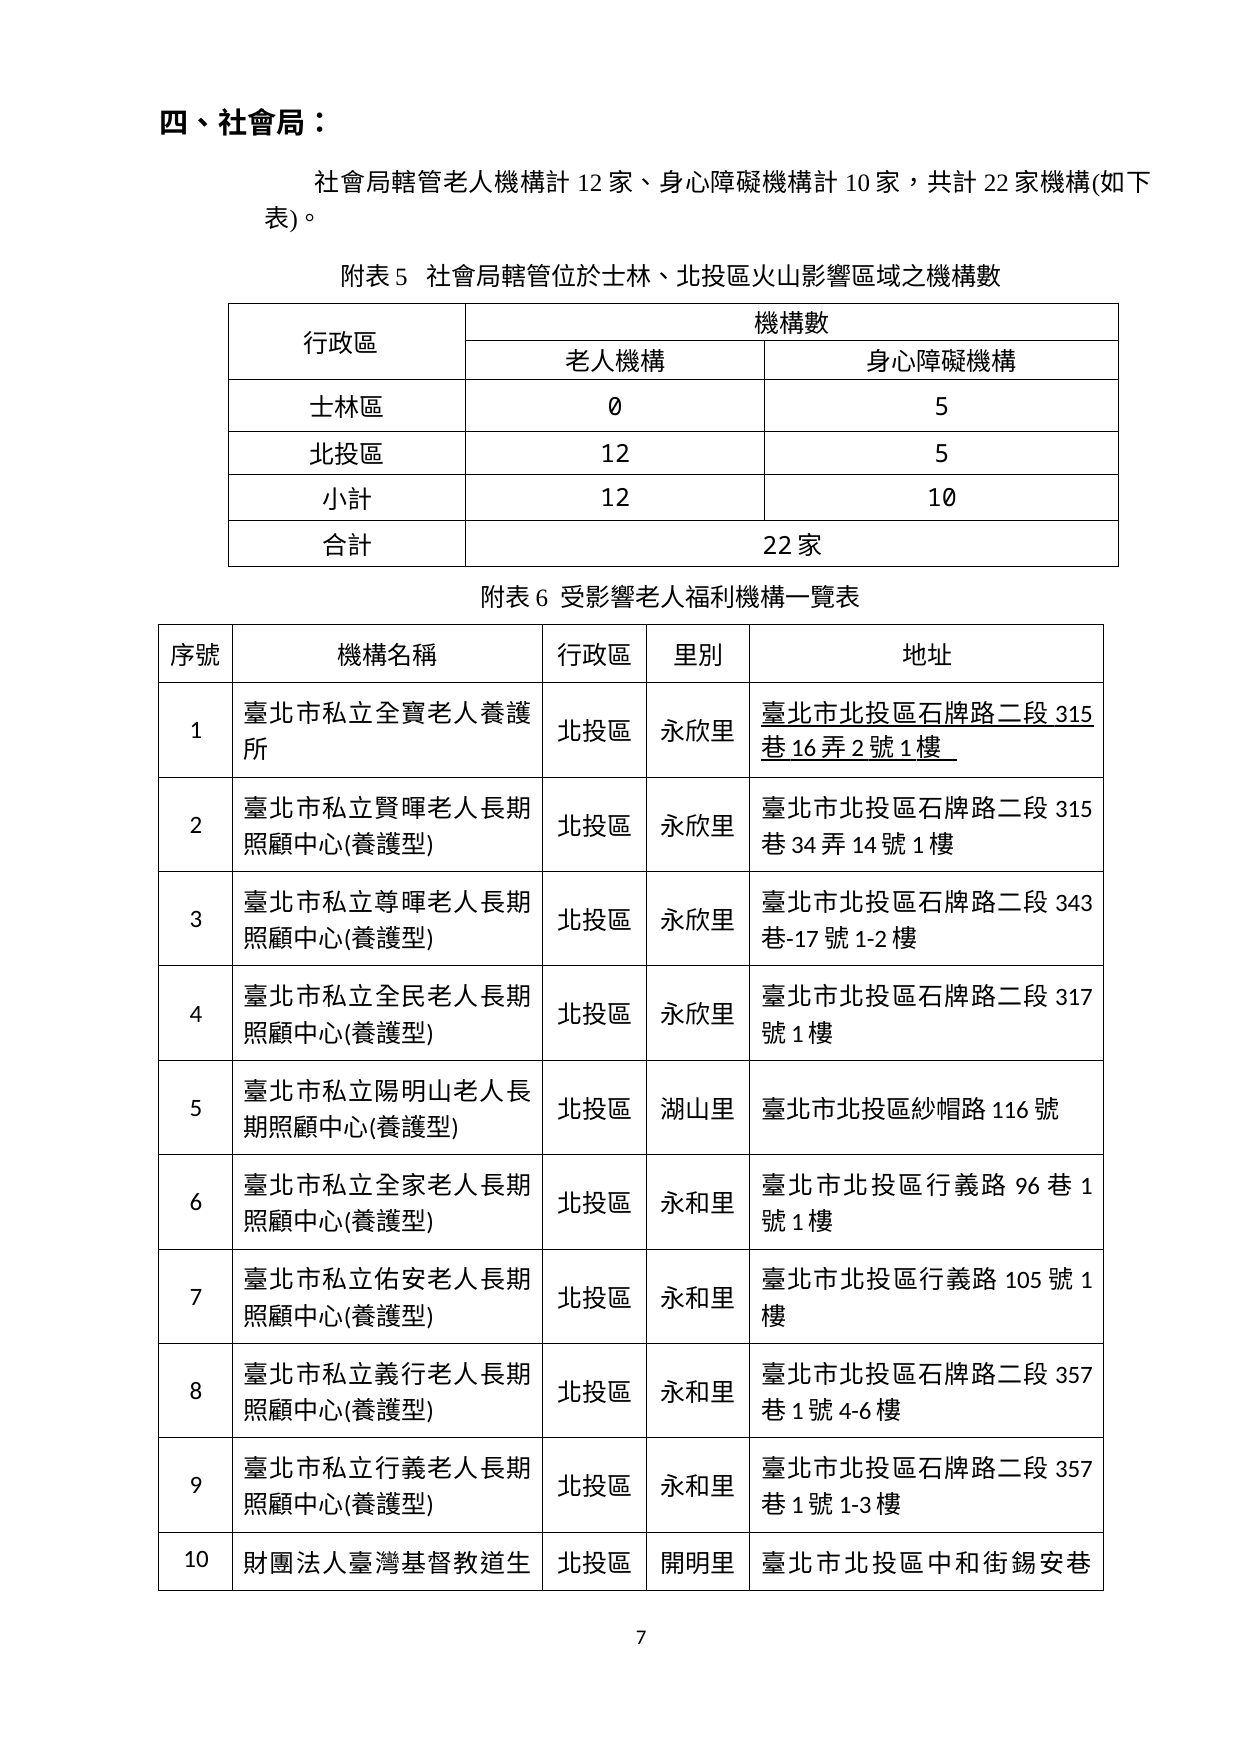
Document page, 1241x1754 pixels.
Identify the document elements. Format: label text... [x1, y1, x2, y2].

table_cell 臺北市北投區行義路96巷1號1樓 [750, 1155, 1103, 1248]
table_header 序號 [159, 625, 232, 682]
table_cell 8 [159, 1344, 232, 1437]
table_cell 12 [466, 432, 764, 474]
table_cell 財團法人臺灣基督教道生 [233, 1533, 542, 1590]
table_cell 5 [159, 1061, 232, 1154]
table_cell 永欣里 [647, 872, 749, 965]
table_cell 永欣里 [647, 966, 749, 1060]
table_cell 臺北市私立全民老人長期照顧中心(養護型) [233, 966, 542, 1060]
table_cell 1 [159, 683, 232, 777]
table_cell 臺北市私立尊暉老人長期照顧中心(養護型) [233, 872, 542, 965]
table_cell 永和里 [647, 1438, 749, 1532]
table_cell 6 [159, 1155, 232, 1248]
table_cell 北投區 [229, 432, 465, 474]
table_header 里別 [647, 625, 749, 682]
table_cell 北投區 [543, 778, 646, 871]
table_cell 5 [765, 380, 1118, 431]
table_cell 身心障礙機構 [765, 341, 1118, 379]
table_cell 小計 [229, 475, 465, 519]
table_cell 臺北市私立義行老人長期照顧中心(養護型) [233, 1344, 542, 1437]
table_cell 臺北市北投區石牌路二段357巷1號4-6樓 [750, 1344, 1103, 1437]
table_header 機構名稱 [233, 625, 542, 682]
table_cell 0 [466, 380, 764, 431]
table_cell 臺北市私立陽明山老人長期照顧中心(養護型) [233, 1061, 542, 1154]
table_cell 9 [159, 1438, 232, 1532]
table_cell 永和里 [647, 1155, 749, 1248]
table_cell 臺北市北投區紗帽路116號 [750, 1061, 1103, 1154]
table_cell 永欣里 [647, 683, 749, 777]
table_cell 北投區 [543, 1533, 646, 1590]
table_cell 臺北市北投區石牌路二段317號1樓 [750, 966, 1103, 1060]
table_cell 北投區 [543, 1344, 646, 1437]
table_cell 北投區 [543, 1438, 646, 1532]
table_cell 10 [765, 475, 1118, 519]
table_cell 臺北市北投區中和街錫安巷 [750, 1533, 1103, 1590]
table_cell 老人機構 [466, 341, 764, 379]
table_cell 臺北市私立佑安老人長期照顧中心(養護型) [233, 1250, 542, 1343]
table_cell 臺北市北投區石牌路二段357巷1號1-3樓 [750, 1438, 1103, 1532]
table_cell 5 [765, 432, 1118, 474]
table_cell 北投區 [543, 872, 646, 965]
text 附表6 受影響老人福利機構一覽表 [130, 577, 1152, 614]
table_cell 臺北市私立全家老人長期照顧中心(養護型) [233, 1155, 542, 1248]
table_cell 臺北市私立賢暉老人長期照顧中心(養護型) [233, 778, 542, 871]
table_header 行政區 [543, 625, 646, 682]
table_cell 12 [466, 475, 764, 519]
table_cell 臺北市北投區行義路105號1樓 [750, 1250, 1103, 1343]
table_cell 北投區 [543, 683, 646, 777]
table_header 行政區 [229, 304, 465, 379]
table_cell 7 [159, 1250, 232, 1343]
table_cell 3 [159, 872, 232, 965]
table_cell 22家 [466, 521, 1118, 566]
table_cell 北投區 [543, 1250, 646, 1343]
table_cell 北投區 [543, 966, 646, 1060]
table_cell 4 [159, 966, 232, 1060]
table_cell 臺北市私立行義老人長期照顧中心(養護型) [233, 1438, 542, 1532]
table_cell 2 [159, 778, 232, 871]
table_cell 臺北市北投區石牌路二段343巷-17號1-2樓 [750, 872, 1103, 965]
table_cell 湖山里 [647, 1061, 749, 1154]
table_header 機構數 [466, 304, 1118, 340]
table_cell 北投區 [543, 1061, 646, 1154]
table_cell 開明里 [647, 1533, 749, 1590]
text 附表5 社會局轄管位於士林、北投區火山影響區域之機構數 [130, 256, 1152, 292]
table_cell 合計 [229, 521, 465, 566]
table_cell 臺北市北投區石牌路二段315巷34弄14號1樓 [750, 778, 1103, 871]
text 四、社會局： [159, 99, 1152, 142]
table_cell 永和里 [647, 1250, 749, 1343]
text 社會局轄管老人機構計12家、身心障礙機構計10家，共計22家機構(如下表)。 [264, 163, 1152, 235]
table_cell 士林區 [229, 380, 465, 431]
table_cell 永和里 [647, 1344, 749, 1437]
table_cell 臺北市私立全寶老人養護所 [233, 683, 542, 777]
table_cell 10 [159, 1533, 232, 1590]
table_header 地址 [750, 625, 1103, 682]
table_cell 臺北市北投區石牌路二段315巷16弄2號1樓 [750, 683, 1103, 777]
table_cell 北投區 [543, 1155, 646, 1248]
table_cell 永欣里 [647, 778, 749, 871]
